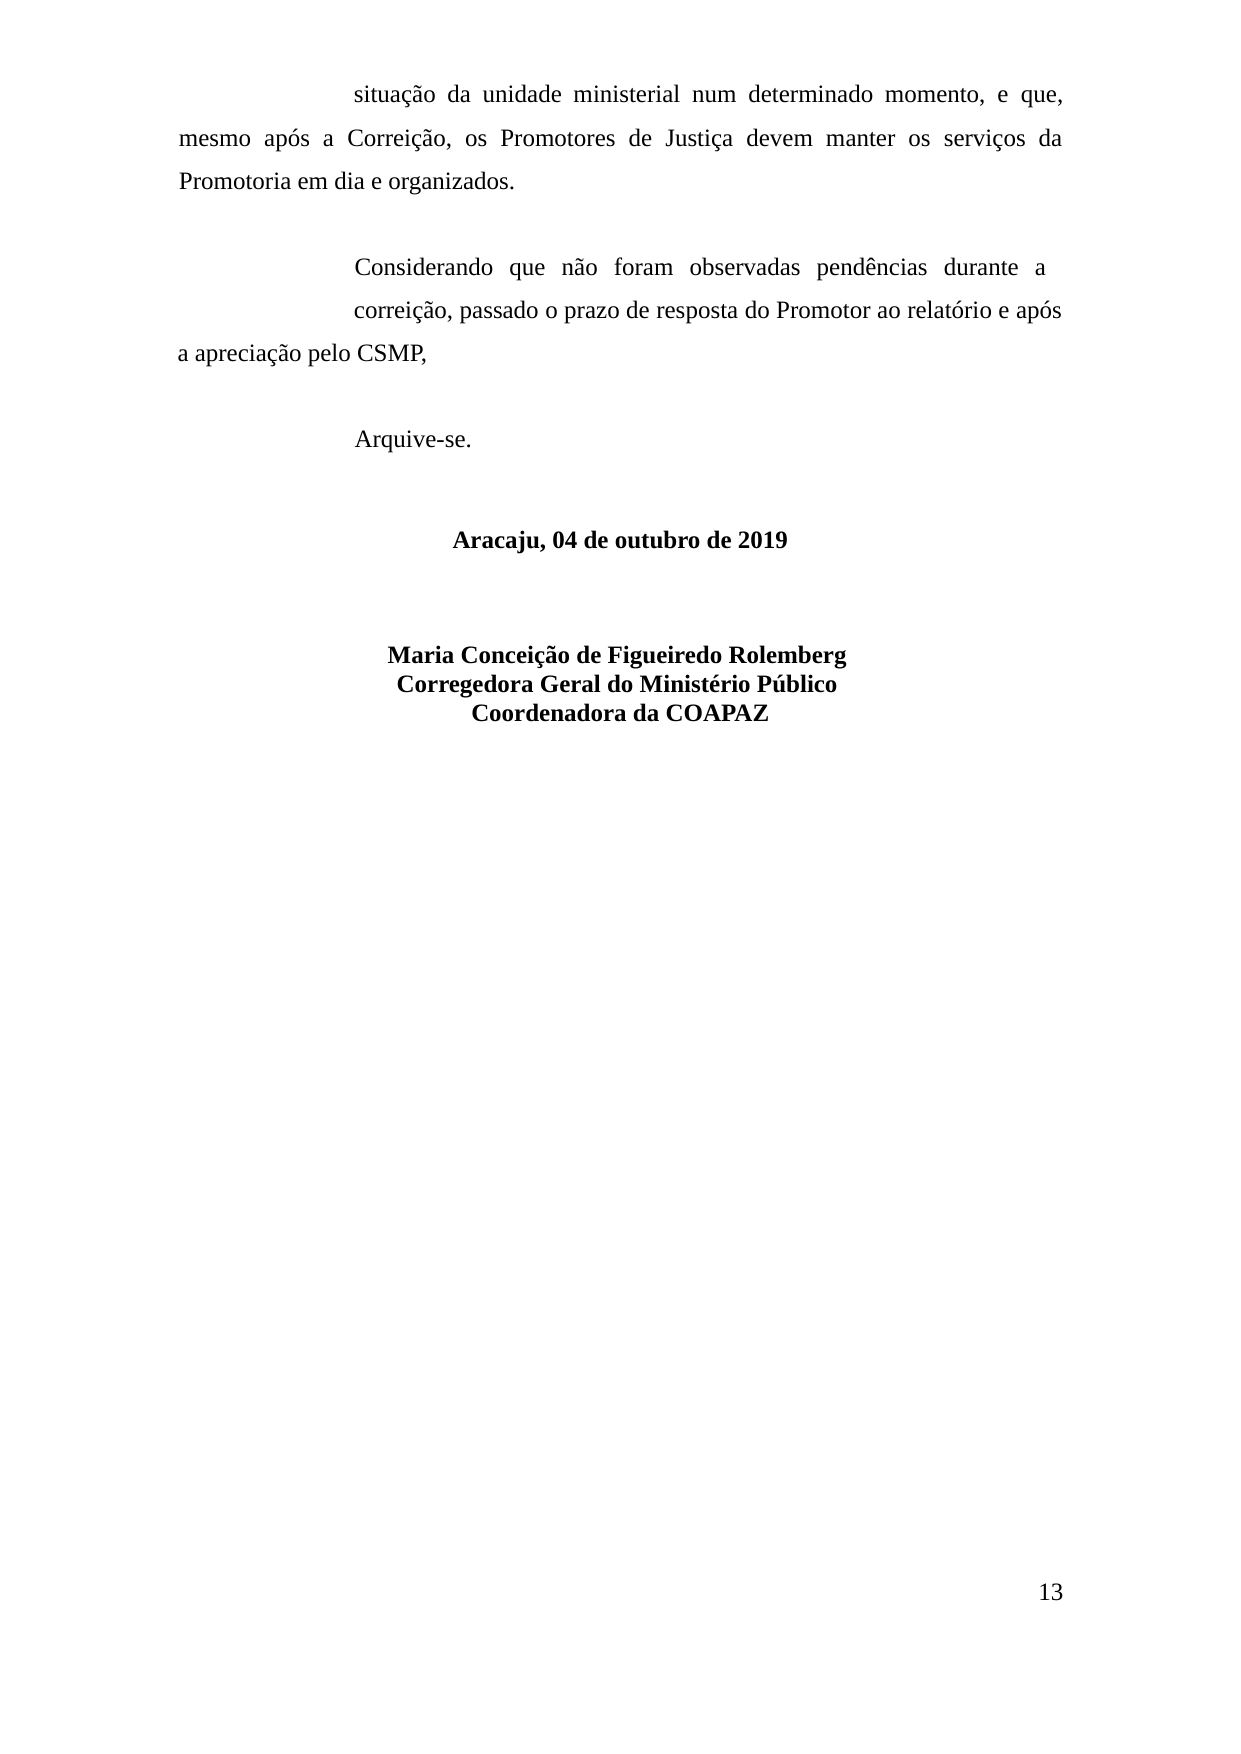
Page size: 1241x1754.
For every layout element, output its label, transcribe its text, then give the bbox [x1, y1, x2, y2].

text Aracaju, 04 de outubro de 2019 [177, 525, 1063, 554]
text Corregedora Geral do Ministério Público [177, 669, 1063, 698]
text Considerando que não foram observadas pendências durante a correição, passado o prazo de resposta do Promotor ao relatório e após a apreciação pelo CSMP, [177, 252, 1063, 367]
text situação da unidade ministerial num determinado momento, e que, mesmo após a Correição, os Promotores de Justiça devem manter os serviços da Promotoria em dia e organizados. [179, 79, 1063, 194]
text Arquive-se. [177, 424, 1063, 453]
text Maria Conceição de Figueiredo Rolemberg [177, 640, 1063, 669]
text Coordenadora da COAPAZ [177, 698, 1063, 726]
